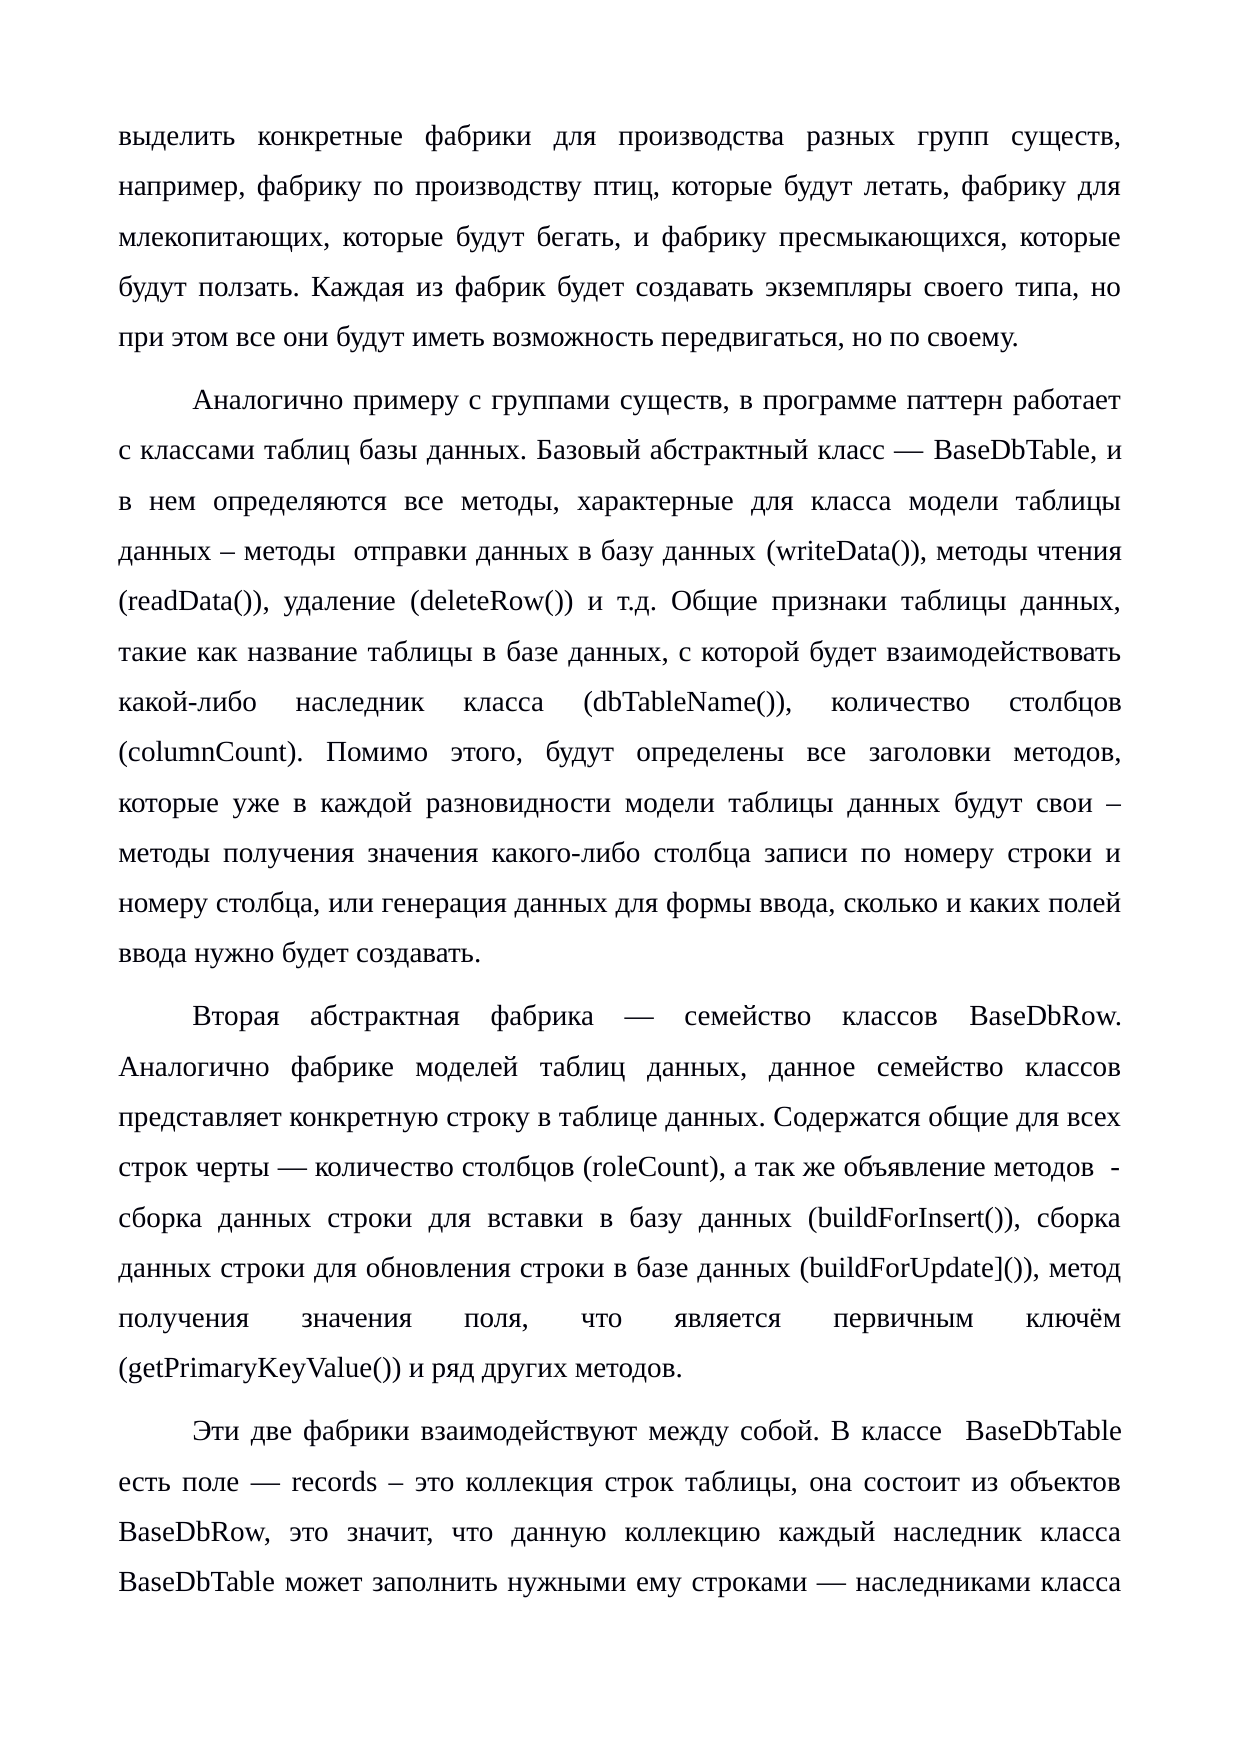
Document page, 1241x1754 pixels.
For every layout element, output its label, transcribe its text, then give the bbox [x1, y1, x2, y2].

text Аналогично примеру с группами существ, в программе паттерн работает с классами таблиц базы данных. Базовый абстрактный класс — BaseDbTable, и в нем определяются все методы, характерные для класса модели таблицы данных – методы отправки данных в базу данных (writeData()), методы чтения (readData()), удаление (deleteRow()) и т.д. Общие признаки таблицы данных, такие как название таблицы в базе данных, с которой будет взаимодействовать какой-либо наследник класса (dbTableName()), количество столбцов (columnCount). Помимо этого, будут определены все заголовки методов, которые уже в каждой разновидности модели таблицы данных будут свои – методы получения значения какого-либо столбца записи по номеру строки и номеру столбца, или генерация данных для формы ввода, сколько и каких полей ввода нужно будет создавать. [118, 382, 1122, 969]
text Эти две фабрики взаимодействуют между собой. В классе BaseDbTable есть поле — records – это коллекция строк таблицы, она состоит из объектов BaseDbRow, это значит, что данную коллекцию каждый наследник класса BaseDbTable может заполнить нужными ему строками — наследниками класса [118, 1413, 1122, 1598]
text Вторая абстрактная фабрика — семейство классов BaseDbRow. Аналогично фабрике моделей таблиц данных, данное семейство классов представляет конкретную строку в таблице данных. Содержатся общие для всех строк черты — количество столбцов (roleCount), а так же объявление методов - сборка данных строки для вставки в базу данных (buildForInsert()), сборка данных строки для обновления строки в базе данных (buildForUpdate]()), метод получения значения поля, что является первичным ключём (getPrimaryKeyValue()) и ряд других методов. [118, 998, 1122, 1384]
text выделить конкретные фабрики для производства разных групп существ, например, фабрику по производству птиц, которые будут летать, фабрику для млекопитающих, которые будут бегать, и фабрику пресмыкающихся, которые будут ползать. Каждая из фабрик будет создавать экземпляры своего типа, но при этом все они будут иметь возможность передвигаться, но по своему. [118, 118, 1122, 353]
